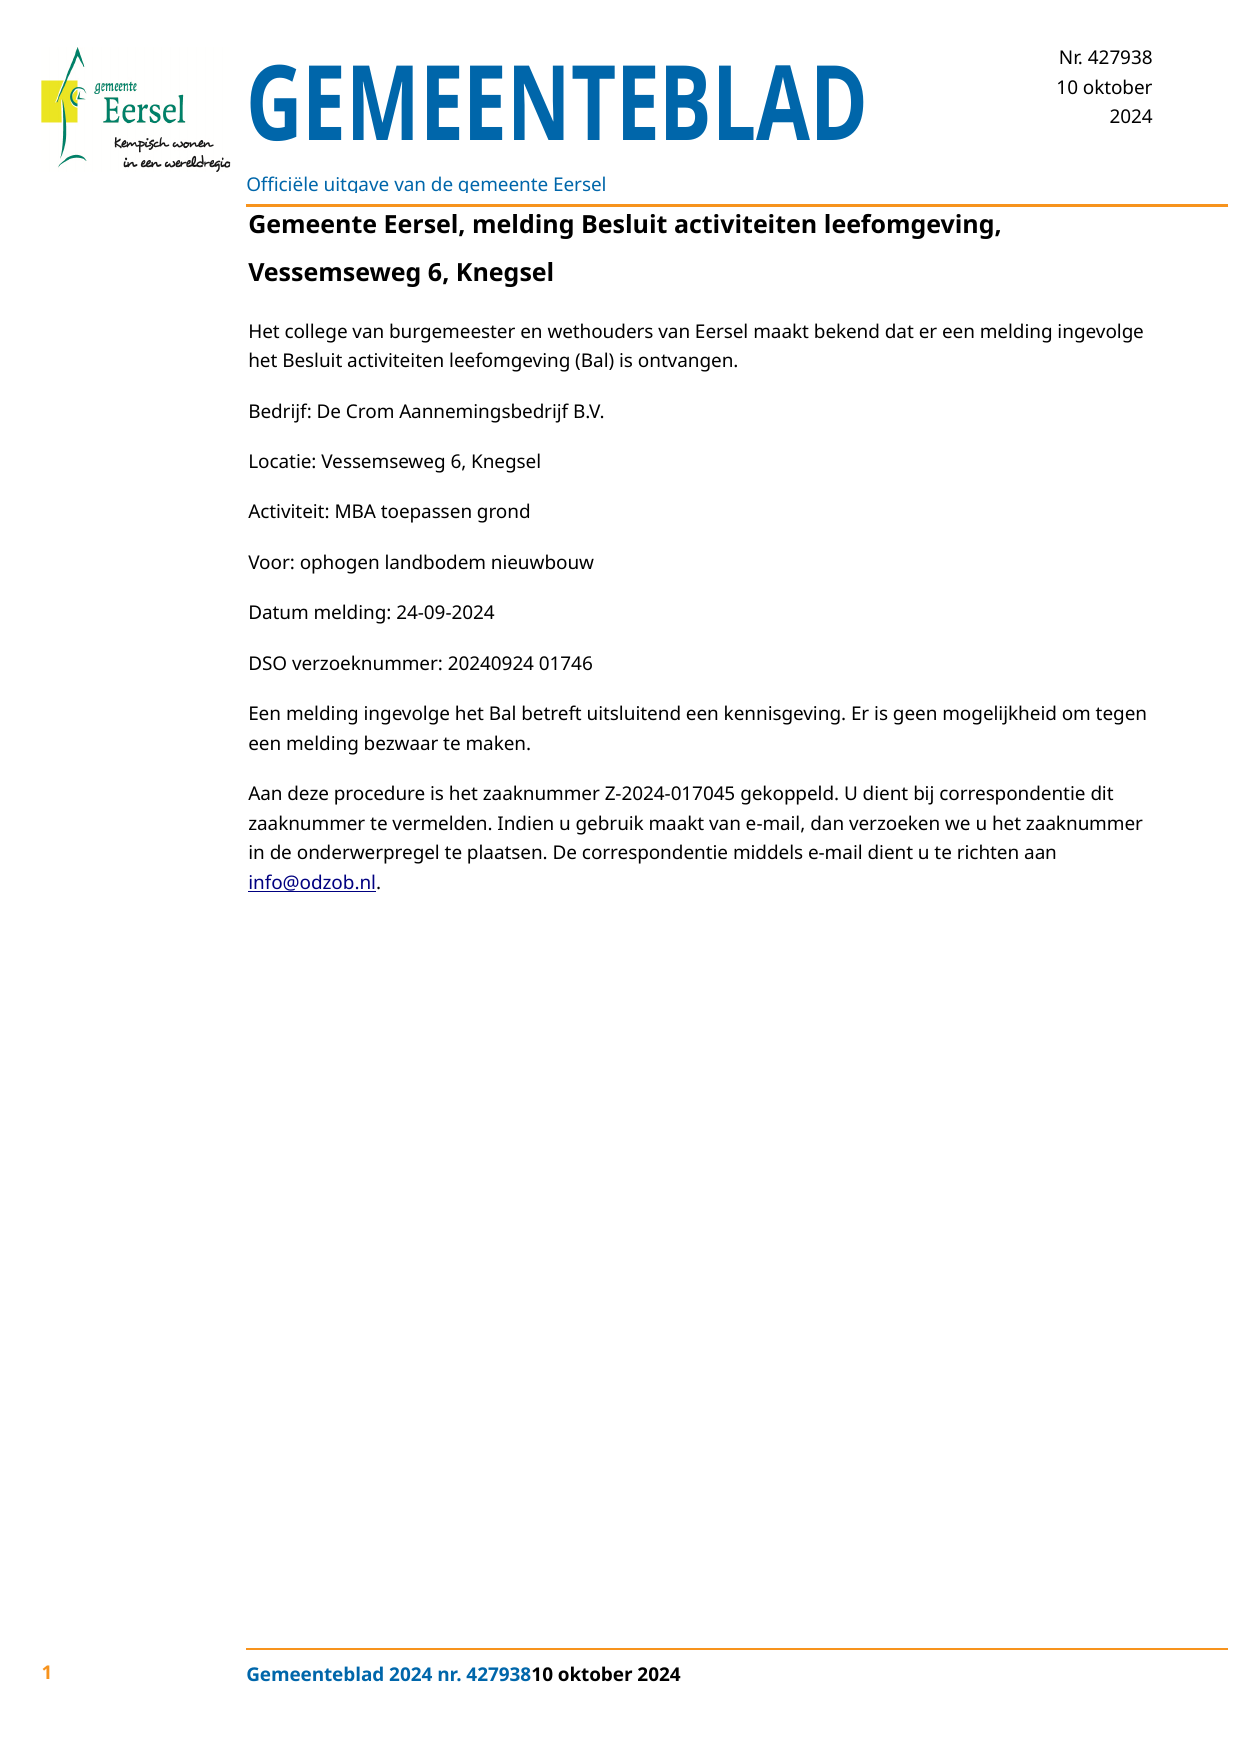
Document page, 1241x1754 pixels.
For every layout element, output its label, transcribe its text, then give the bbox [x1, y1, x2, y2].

text Een melding ingevolge het Bal betreft uitsluitend een kennisgeving. Er is geen mogelijkheid om tegen een melding bezwaar te maken. [248, 700, 1152, 756]
text Datum melding: 24-09-2024 [248, 599, 1152, 625]
text DSO verzoeknummer: 20240924 01746 [248, 650, 1152, 676]
text Gemeente Eersel, melding Besluit activiteiten leefomgeving, Vessemseweg 6, Knegsel [248, 207, 1152, 288]
text Aan deze procedure is het zaaknummer Z-2024-017045 gekoppeld. U dient bij correspondentie dit zaaknummer te vermelden. Indien u gebruik maakt van e-mail, dan verzoeken we u het zaaknummer in de onderwerpregel te plaatsen. De correspondentie middels e-mail dient u te richten aan info@odzob.nl. [248, 780, 1152, 895]
text Activiteit: MBA toepassen grond [248, 499, 1152, 524]
picture [41, 47, 231, 172]
text Voor: ophogen landbodem nieuwbouw [248, 549, 1152, 575]
text Bedrijf: De Crom Aannemingsbedrijf B.V. [248, 398, 1152, 424]
text Locatie: Vessemseweg 6, Knegsel [248, 448, 1152, 474]
text Het college van burgemeester en wethouders van Eersel maakt bekend dat er een melding ingevolge het Besluit activiteiten leefomgeving (Bal) is ontvangen. [248, 318, 1152, 373]
